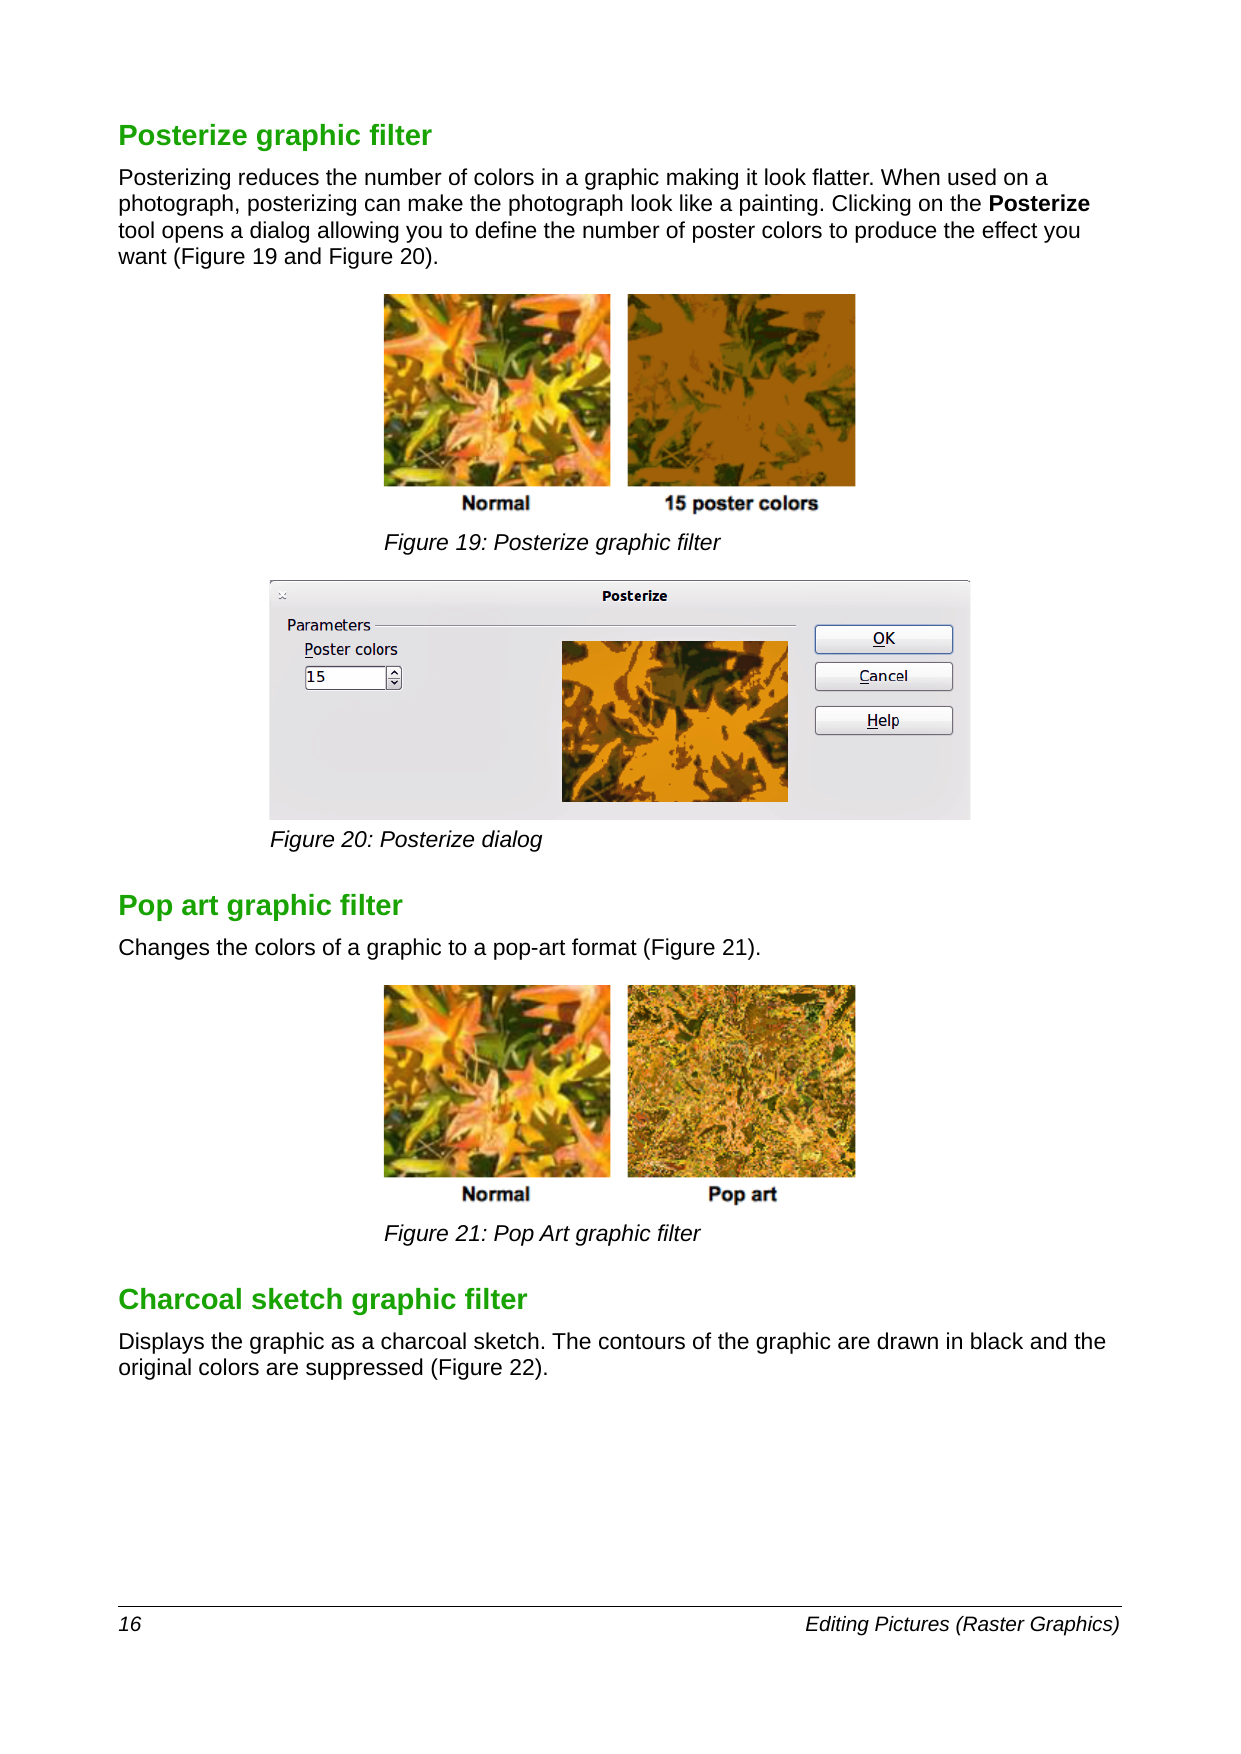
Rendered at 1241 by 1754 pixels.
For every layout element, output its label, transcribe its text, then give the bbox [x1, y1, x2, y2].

text Figure 19: Posterize graphic filter [384, 529, 856, 555]
text Displays the graphic as a charcoal sketch. The contours of the graphic are drawn in black and the original colors are suppressed (Figure 22). [118, 1328, 1122, 1381]
text Changes the colors of a graphic to a pop-art format (Figure 21). [118, 934, 1122, 960]
picture [269, 580, 971, 820]
subtitle Charcoal sketch graphic filter [118, 1282, 1122, 1315]
subtitle Posterize graphic filter [118, 118, 1122, 152]
picture [383, 985, 857, 1214]
text Posterizing reduces the number of colors in a graphic making it look flatter. When used on a photograph, posterizing can make the photograph look like a painting. Clicking on the Posterize tool opens a dialog allowing you to define the number of poster colors to produce the effect you want (Figure 19 and Figure 20). [118, 164, 1122, 269]
text Figure 20: Posterize dialog [270, 826, 970, 852]
picture [383, 294, 857, 523]
subtitle Pop art graphic filter [118, 888, 1122, 922]
text Figure 21: Pop Art graphic filter [384, 1220, 856, 1246]
